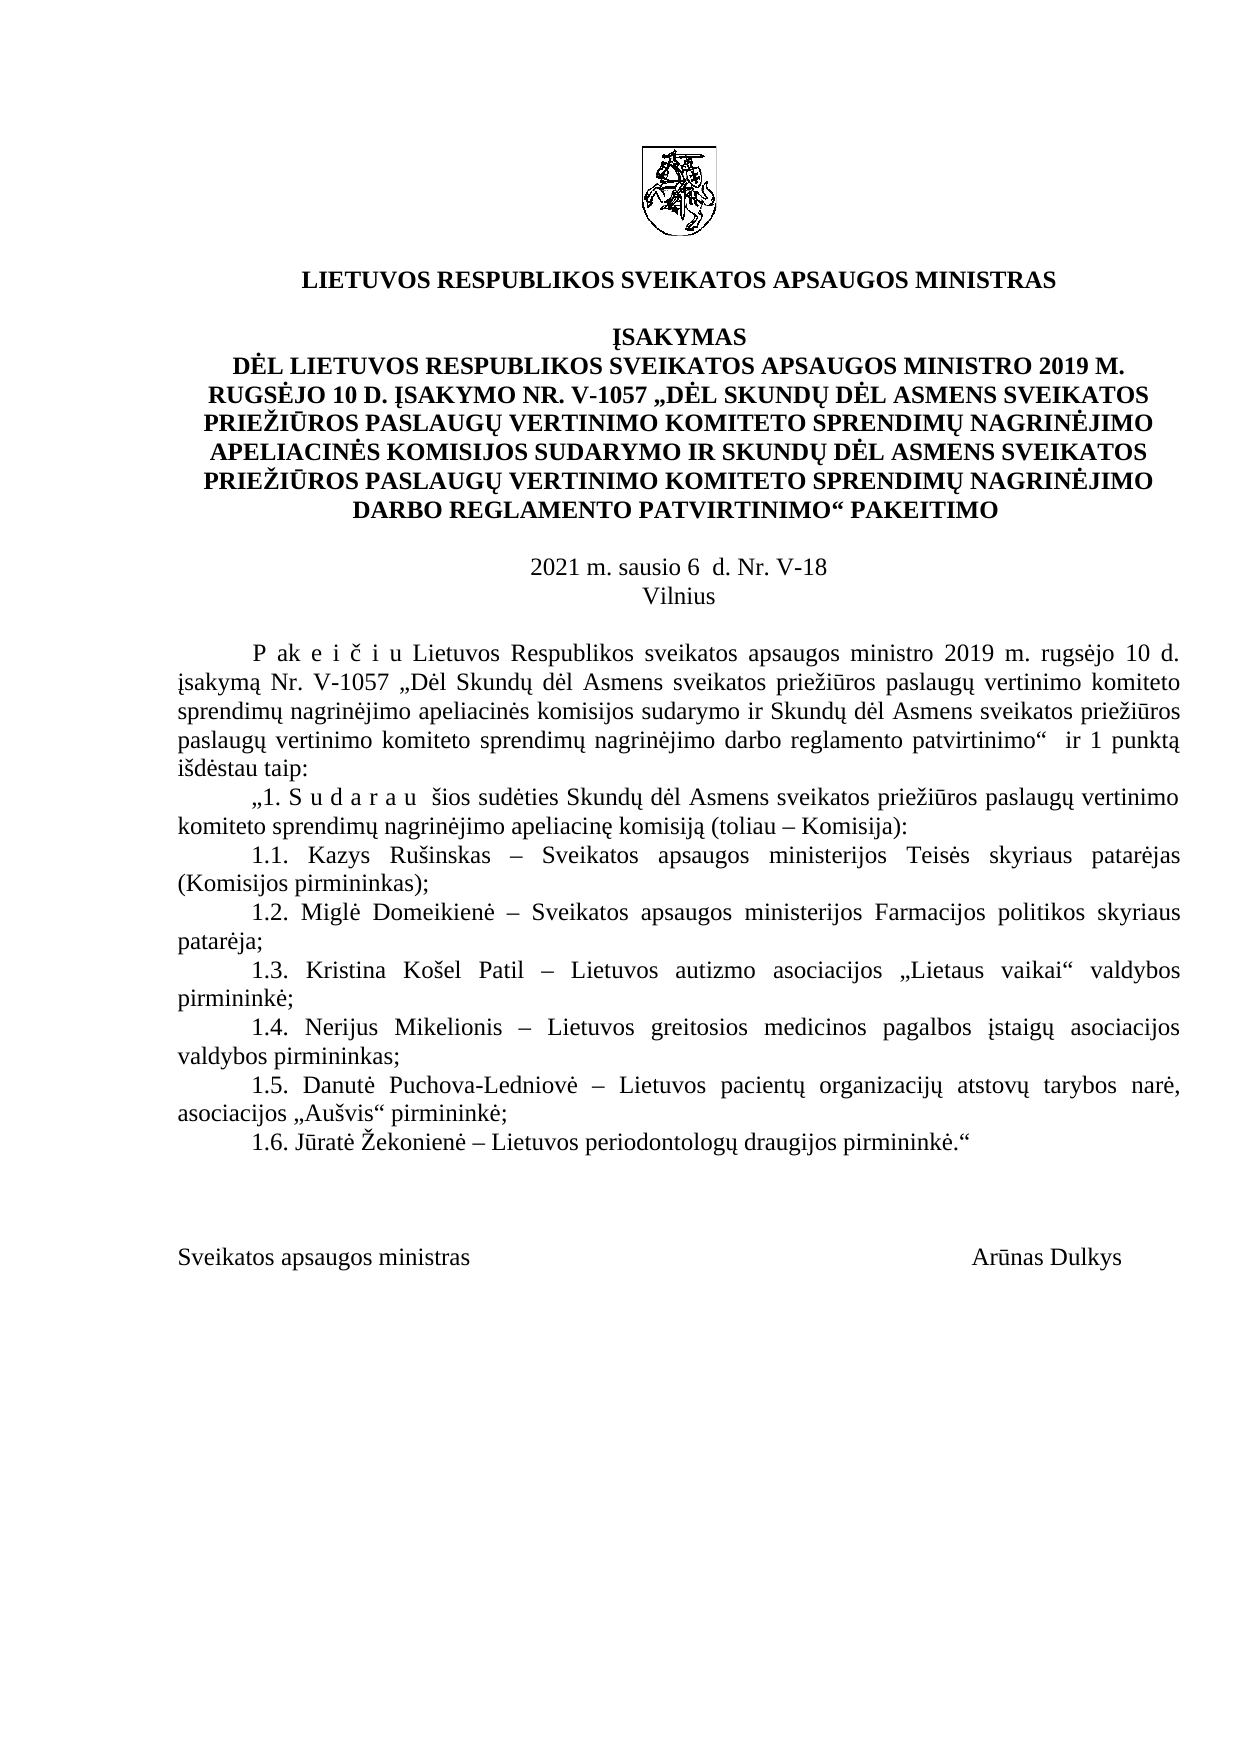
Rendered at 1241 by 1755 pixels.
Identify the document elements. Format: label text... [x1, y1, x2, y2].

text 1.1. Kazys Rušinskas – Sveikatos apsaugos ministerijos Teisės skyriaus patarėjas (Komisijos pirmininkas); [177, 840, 1181, 897]
text 1.5. Danutė Puchova-Ledniovė – Lietuvos pacientų organizacijų atstovų tarybos narė, asociacijos „Aušvis“ pirmininkė; [177, 1070, 1181, 1127]
text Sveikatos apsaugos ministras Arūnas Dulkys [177, 1242, 1181, 1271]
text 1.6. Jūratė Žekonienė – Lietuvos periodontologų draugijos pirmininkė.“ [177, 1127, 1181, 1156]
text 1.3. Kristina Košel Patil – Lietuvos autizmo asociacijos „Lietaus vaikai“ valdybos pirmininkė; [177, 955, 1181, 1012]
text 1.4. Nerijus Mikelionis – Lietuvos greitosios medicinos pagalbos įstaigų asociacijos valdybos pirmininkas; [177, 1012, 1181, 1070]
text „1. S u d a r a u šios sudėties Skundų dėl Asmens sveikatos priežiūros paslaugų vertinimo komiteto sprendimų nagrinėjimo apeliacinę komisiją (toliau – Komisija): [177, 782, 1181, 840]
text 1.2. Miglė Domeikienė – Sveikatos apsaugos ministerijos Farmacijos politikos skyriaus patarėja; [177, 897, 1181, 955]
text DĖL LIETUVOS RESPUBLIKOS SVEIKATOS APSAUGOS MINISTRO 2019 M. RUGSĖJO 10 D. ĮSAKYMO NR. V-1057 „DĖL SKUNDŲ DĖL ASMENS SVEIKATOS PRIEŽIŪROS PASLAUGŲ VERTINIMO KOMITETO SPRENDIMŲ NAGRINĖJIMO APELIACINĖS KOMISIJOS SUDARYMO IR SKUNDŲ DĖL ASMENS SVEIKATOS PRIEŽIŪROS PASLAUGŲ VERTINIMO KOMITETO SPRENDIMŲ NAGRINĖJIMO DARBO REGLAMENTO PATVIRTINIMO“ PAKEITIMO [177, 351, 1180, 523]
text Vilnius [177, 581, 1180, 610]
text 2021 m. sausio 6 d. Nr. V-18 [177, 552, 1180, 581]
text P ak e i č i u Lietuvos Respublikos sveikatos apsaugos ministro 2019 m. rugsėjo 10 d. įsakymą Nr. V-1057 „Dėl Skundų dėl Asmens sveikatos priežiūros paslaugų vertinimo komiteto sprendimų nagrinėjimo apeliacinės komisijos sudarymo ir Skundų dėl Asmens sveikatos priežiūros paslaugų vertinimo komiteto sprendimų nagrinėjimo darbo reglamento patvirtinimo“ ir 1 punktą išdėstau taip: [177, 638, 1181, 782]
text ĮSAKYMAS [177, 322, 1181, 351]
text LIETUVOS RESPUBLIKOS SVEIKATOS APSAUGOS MINISTRAS [177, 265, 1181, 293]
